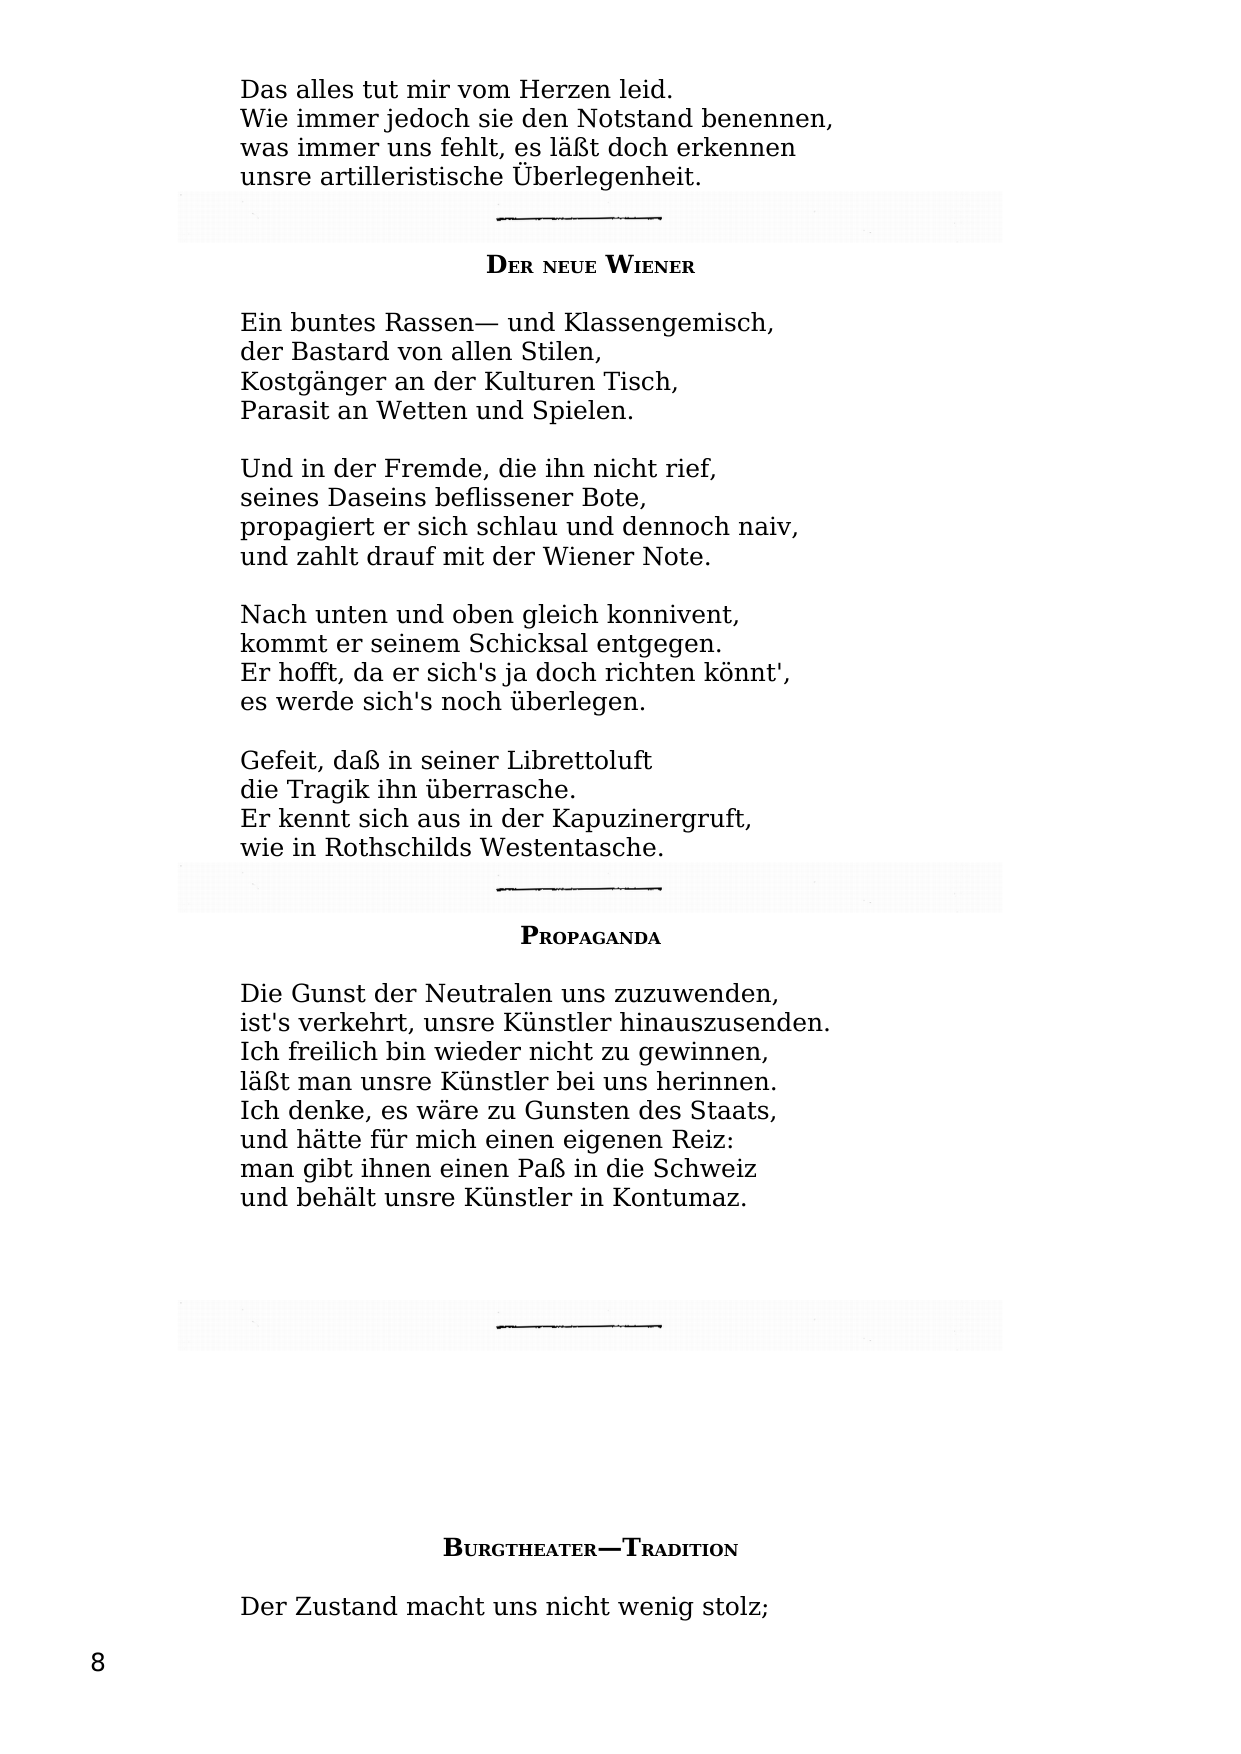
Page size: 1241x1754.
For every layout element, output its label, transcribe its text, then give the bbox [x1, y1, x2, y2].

text Der neue Wiener [90, 192, 1091, 279]
text Der Zustand macht uns nicht wenig stolz; [240, 1592, 1091, 1621]
text Ich freilich bin wieder nicht zu gewinnen, [240, 1037, 1091, 1067]
text und zahlt drauf mit der Wiener Note. [240, 542, 1091, 571]
text Und in der Fremde, die ihn nicht rief, [240, 454, 1091, 483]
text der Bastard von allen Stilen, [240, 337, 1091, 367]
text Ich denke, es wäre zu Gunsten des Staats, [240, 1096, 1091, 1125]
text und hätte für mich einen eigenen Reiz: [240, 1125, 1091, 1154]
text Wie immer jedoch sie den Notstand benennen, [240, 104, 1091, 133]
text Die Gunst der Neutralen uns zuzuwenden, [240, 979, 1091, 1008]
text Er hofft, da er sich's ja doch richten könnt', [240, 658, 1091, 687]
text Er kennt sich aus in der Kapuzinergruft, [240, 804, 1091, 833]
picture [177, 1300, 1003, 1351]
text kommt er seinem Schicksal entgegen. [240, 629, 1091, 658]
text es werde sich's noch überlegen. [240, 687, 1091, 717]
picture [177, 191, 1003, 243]
text was immer uns fehlt, es läßt doch erkennen [240, 133, 1091, 162]
text man gibt ihnen einen Paß in die Schweiz [240, 1154, 1091, 1183]
text Gefeit, daß in seiner Librettoluft [240, 746, 1091, 775]
text unsre artilleristische Überlegenheit. [240, 162, 1091, 192]
picture [177, 862, 1003, 913]
text seines Daseins beflissener Bote, [240, 483, 1091, 512]
text läßt man unsre Künstler bei uns herinnen. [240, 1067, 1091, 1096]
text ist's verkehrt, unsre Künstler hinauszusenden. [240, 1008, 1091, 1037]
text Propaganda [90, 862, 1091, 950]
text und behält unsre Künstler in Kontumaz. [240, 1183, 1091, 1212]
text die Tragik ihn überrasche. [240, 775, 1091, 804]
text Das alles tut mir vom Herzen leid. [240, 75, 1091, 104]
text Parasit an Wetten und Spielen. [240, 396, 1091, 425]
text Nach unten und oben gleich konnivent, [240, 600, 1091, 629]
text Kostgänger an der Kulturen Tisch, [240, 367, 1091, 396]
text Ein buntes Rassen— und Klassengemisch, [240, 308, 1091, 337]
text Burgtheater—Tradition [90, 1504, 1091, 1562]
text wie in Rothschilds Westentasche. [240, 833, 1091, 862]
text propagiert er sich schlau und dennoch naiv, [240, 512, 1091, 542]
